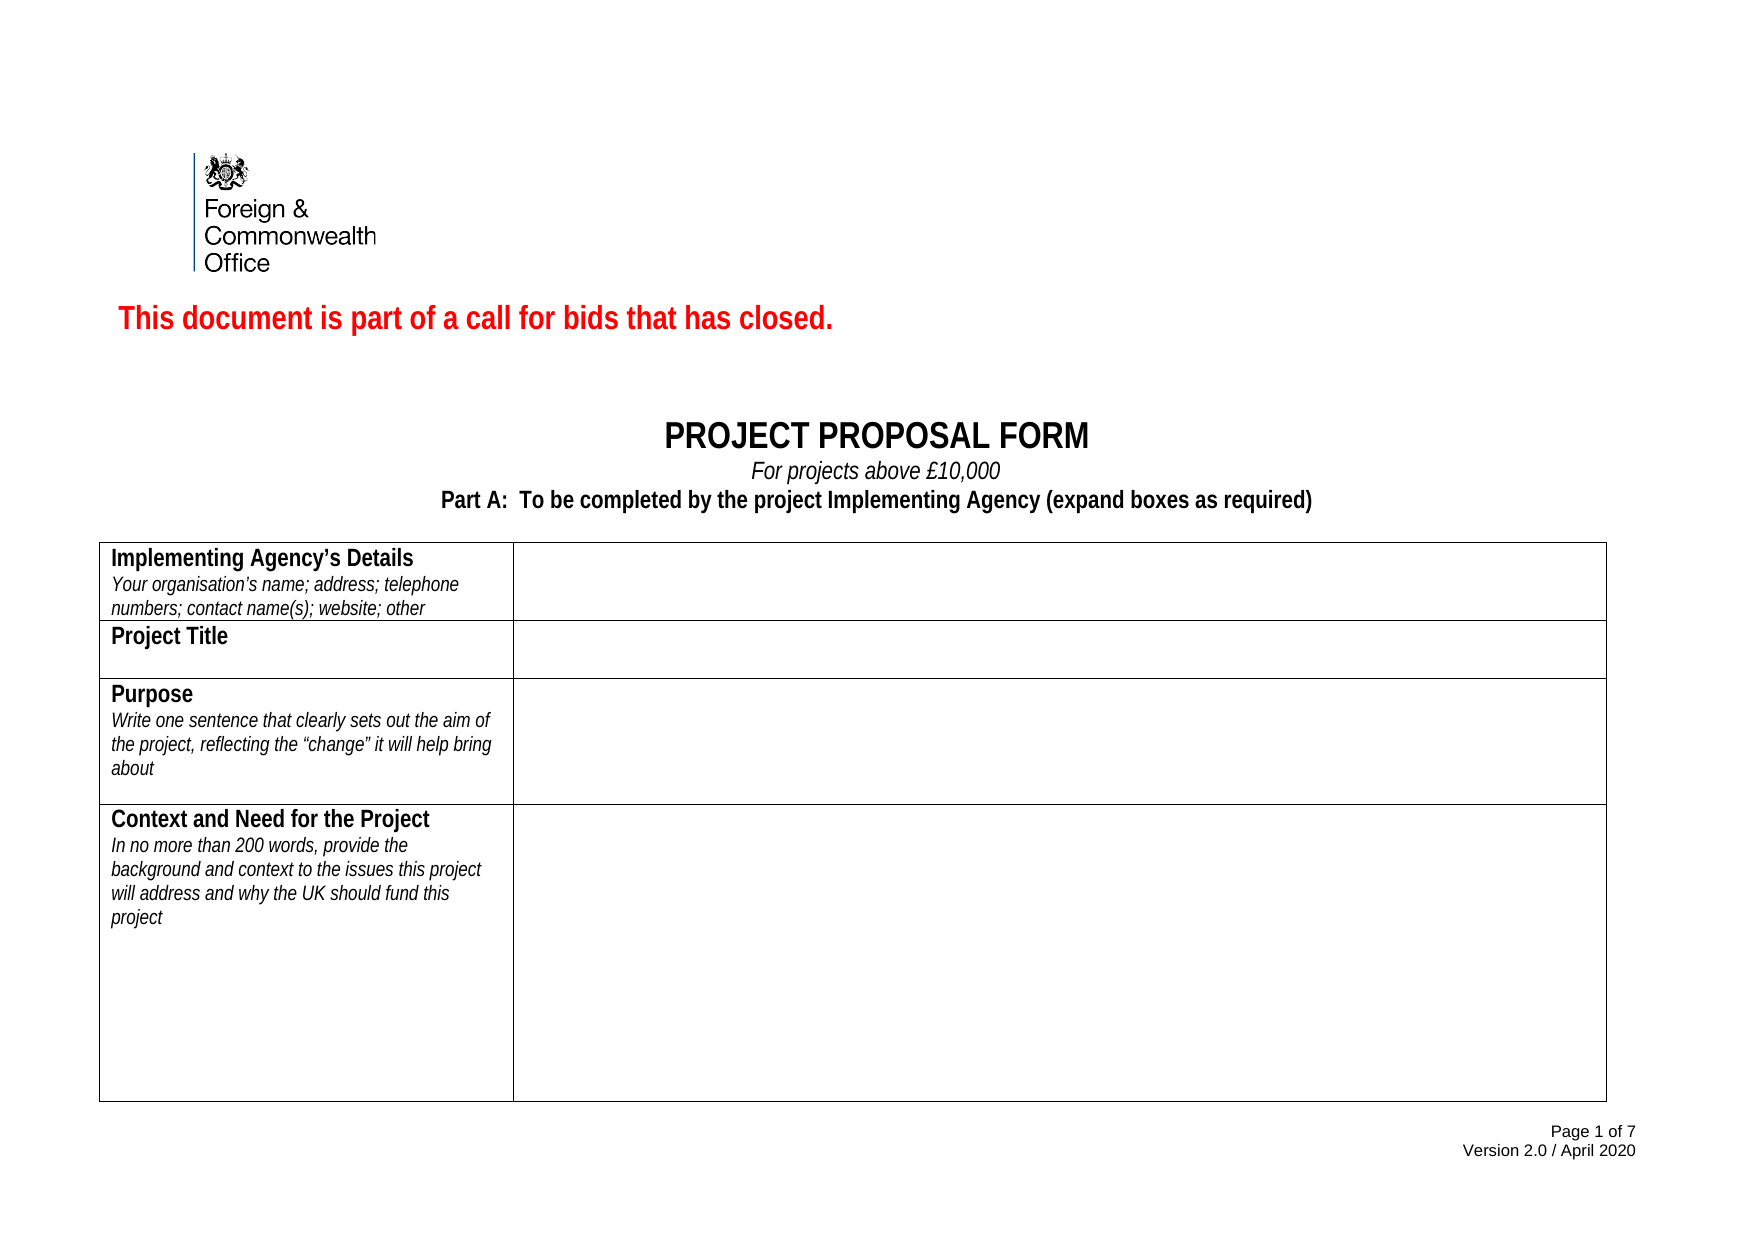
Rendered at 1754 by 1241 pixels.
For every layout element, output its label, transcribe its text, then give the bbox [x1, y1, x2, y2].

table_header Implementing Agency’s Details Your organisation’s name; address; telephone numbers; contact name(s); website; other [100, 543, 513, 619]
table_cell Context and Need for the Project In no more than 200 words, provide the background and context to the issues this project will address and why the UK should fund this project [100, 805, 513, 1101]
text This document is part of a call for bids that has closed. [118, 298, 1636, 337]
text For projects above £10,000 [118, 456, 1636, 485]
table_header [514, 543, 1606, 619]
table_cell Project Title [100, 621, 513, 678]
text PROJECT PROPOSAL FORM [118, 413, 1636, 456]
table_cell [514, 679, 1606, 803]
text Part A: To be completed by the project Implementing Agency (expand boxes as required) [118, 485, 1636, 513]
table_cell [514, 805, 1606, 1101]
table_cell [514, 621, 1606, 678]
table_cell Purpose Write one sentence that clearly sets out the aim of the project, reflecting the “change” it will help bring about [100, 679, 513, 803]
